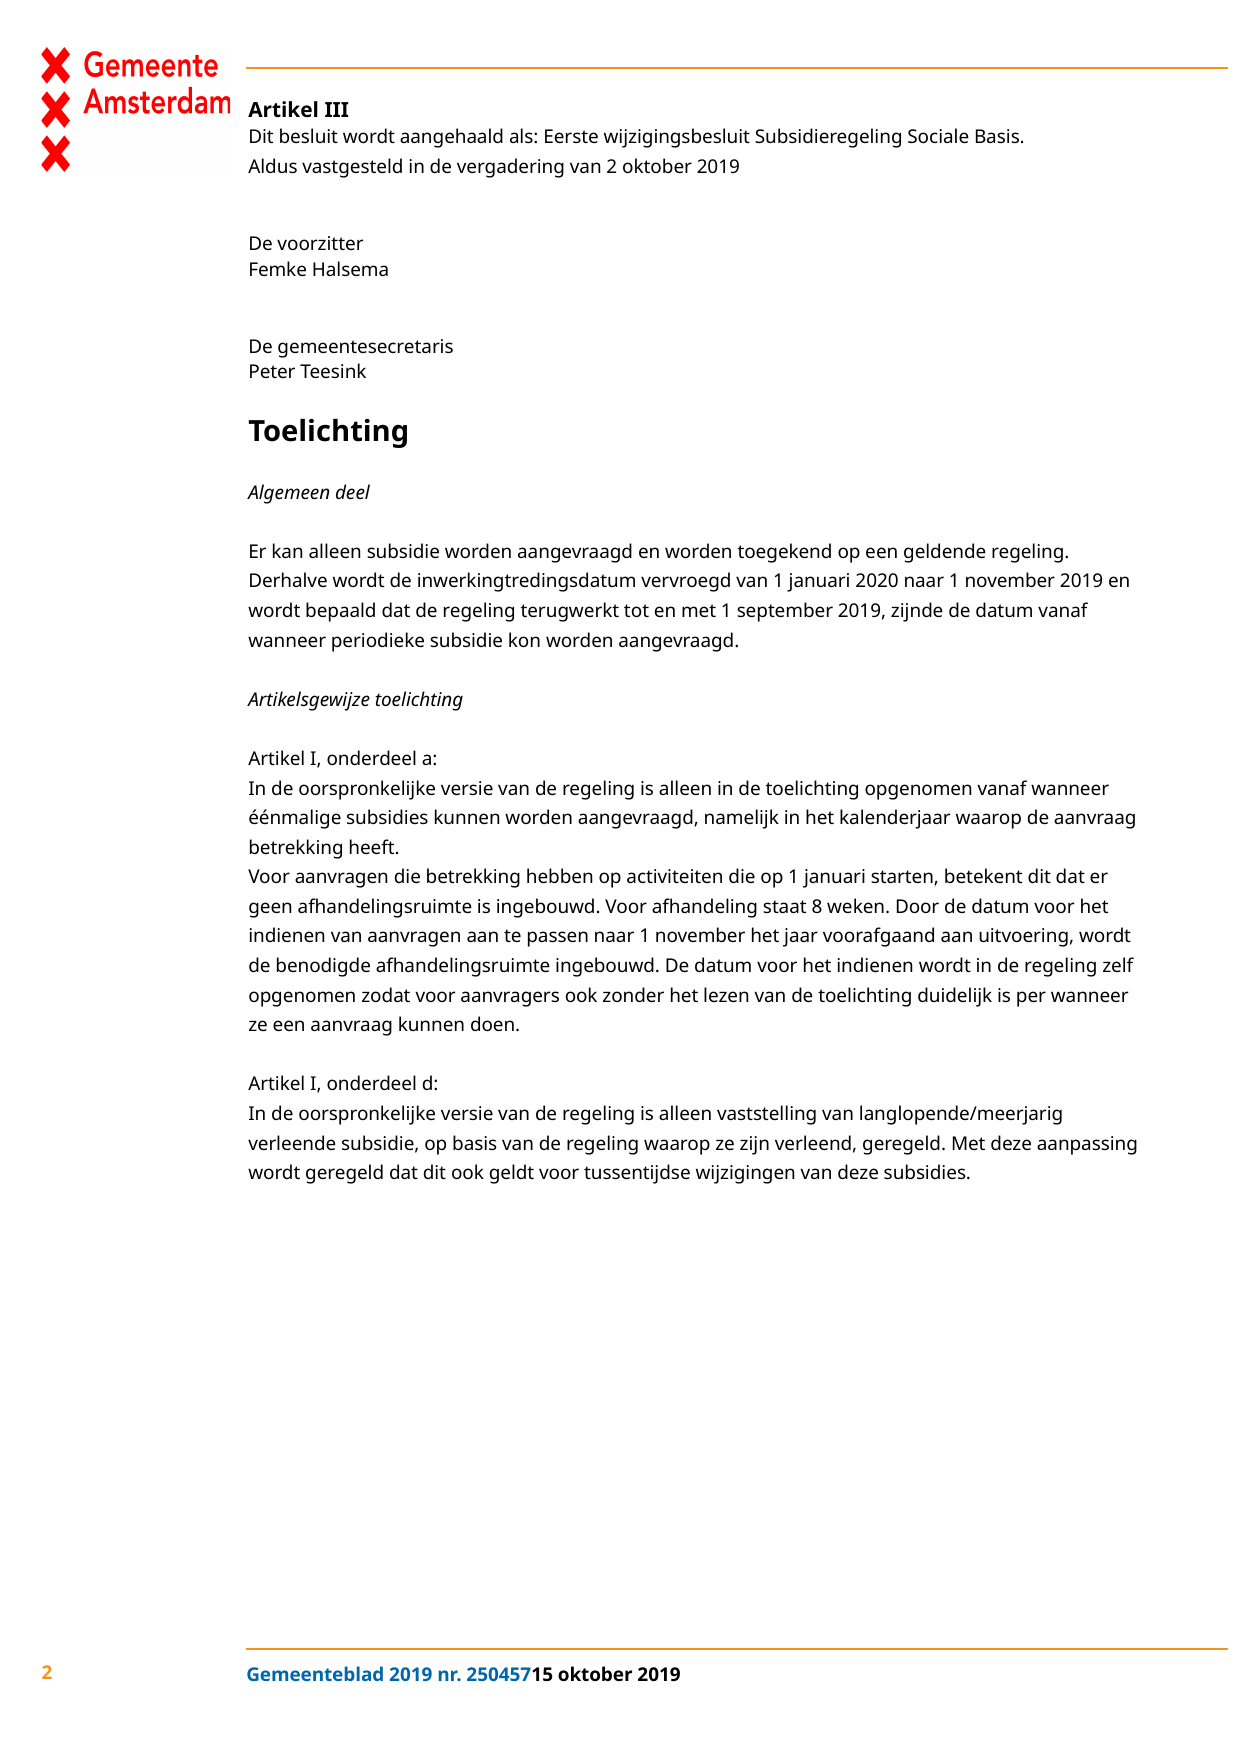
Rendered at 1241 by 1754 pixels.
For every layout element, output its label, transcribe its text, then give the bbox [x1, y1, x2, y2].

text Artikel I, onderdeel a: [248, 745, 1152, 771]
text Voor aanvragen die betrekking hebben op activiteiten die op 1 januari starten, betekent dit dat er geen afhandelingsruimte is ingebouwd. Voor afhandeling staat 8 weken. Door de datum voor het indienen van aanvragen aan te passen naar 1 november het jaar voorafgaand aan uitvoering, wordt de benodigde afhandelingsruimte ingebouwd. De datum voor het indienen wordt in de regeling zelf opgenomen zodat voor aanvragers ook zonder het lezen van de toelichting duidelijk is per wanneer ze een aanvraag kunnen doen. [248, 863, 1152, 1037]
text Artikel III [248, 95, 1152, 123]
text Dit besluit wordt aangehaald als: Eerste wijzigingsbesluit Subsidieregeling Sociale Basis. [248, 123, 1152, 149]
text De gemeentesecretaris [248, 333, 1152, 359]
text Toelichting [248, 410, 1152, 450]
text De voorzitter [248, 230, 1152, 256]
text Er kan alleen subsidie worden aangevraagd en worden toegekend op een geldende regeling. Derhalve wordt de inwerkingtredingsdatum vervroegd van 1 januari 2020 naar 1 november 2019 en wordt bepaald dat de regeling terugwerkt tot en met 1 september 2019, zijnde de datum vanaf wanneer periodieke subsidie kon worden aangevraagd. [248, 538, 1152, 653]
text Femke Halsema [248, 256, 1152, 281]
text Artikel I, onderdeel d: [248, 1071, 1152, 1096]
text In de oorspronkelijke versie van de regeling is alleen vaststelling van langlopende/meerjarig verleende subsidie, op basis van de regeling waarop ze zijn verleend, geregeld. Met deze aanpassing wordt geregeld dat dit ook geldt voor tussentijdse wijzigingen van deze subsidies. [248, 1100, 1152, 1185]
picture [41, 47, 231, 172]
text Aldus vastgesteld in de vergadering van 2 oktober 2019 [248, 153, 1152, 178]
text Artikelsgewijze toelichting [248, 686, 1152, 712]
text Peter Teesink [248, 359, 1152, 384]
text Algemeen deel [248, 479, 1152, 505]
text In de oorspronkelijke versie van de regeling is alleen in de toelichting opgenomen vanaf wanneer éénmalige subsidies kunnen worden aangevraagd, namelijk in het kalenderjaar waarop de aanvraag betrekking heeft. [248, 775, 1152, 860]
